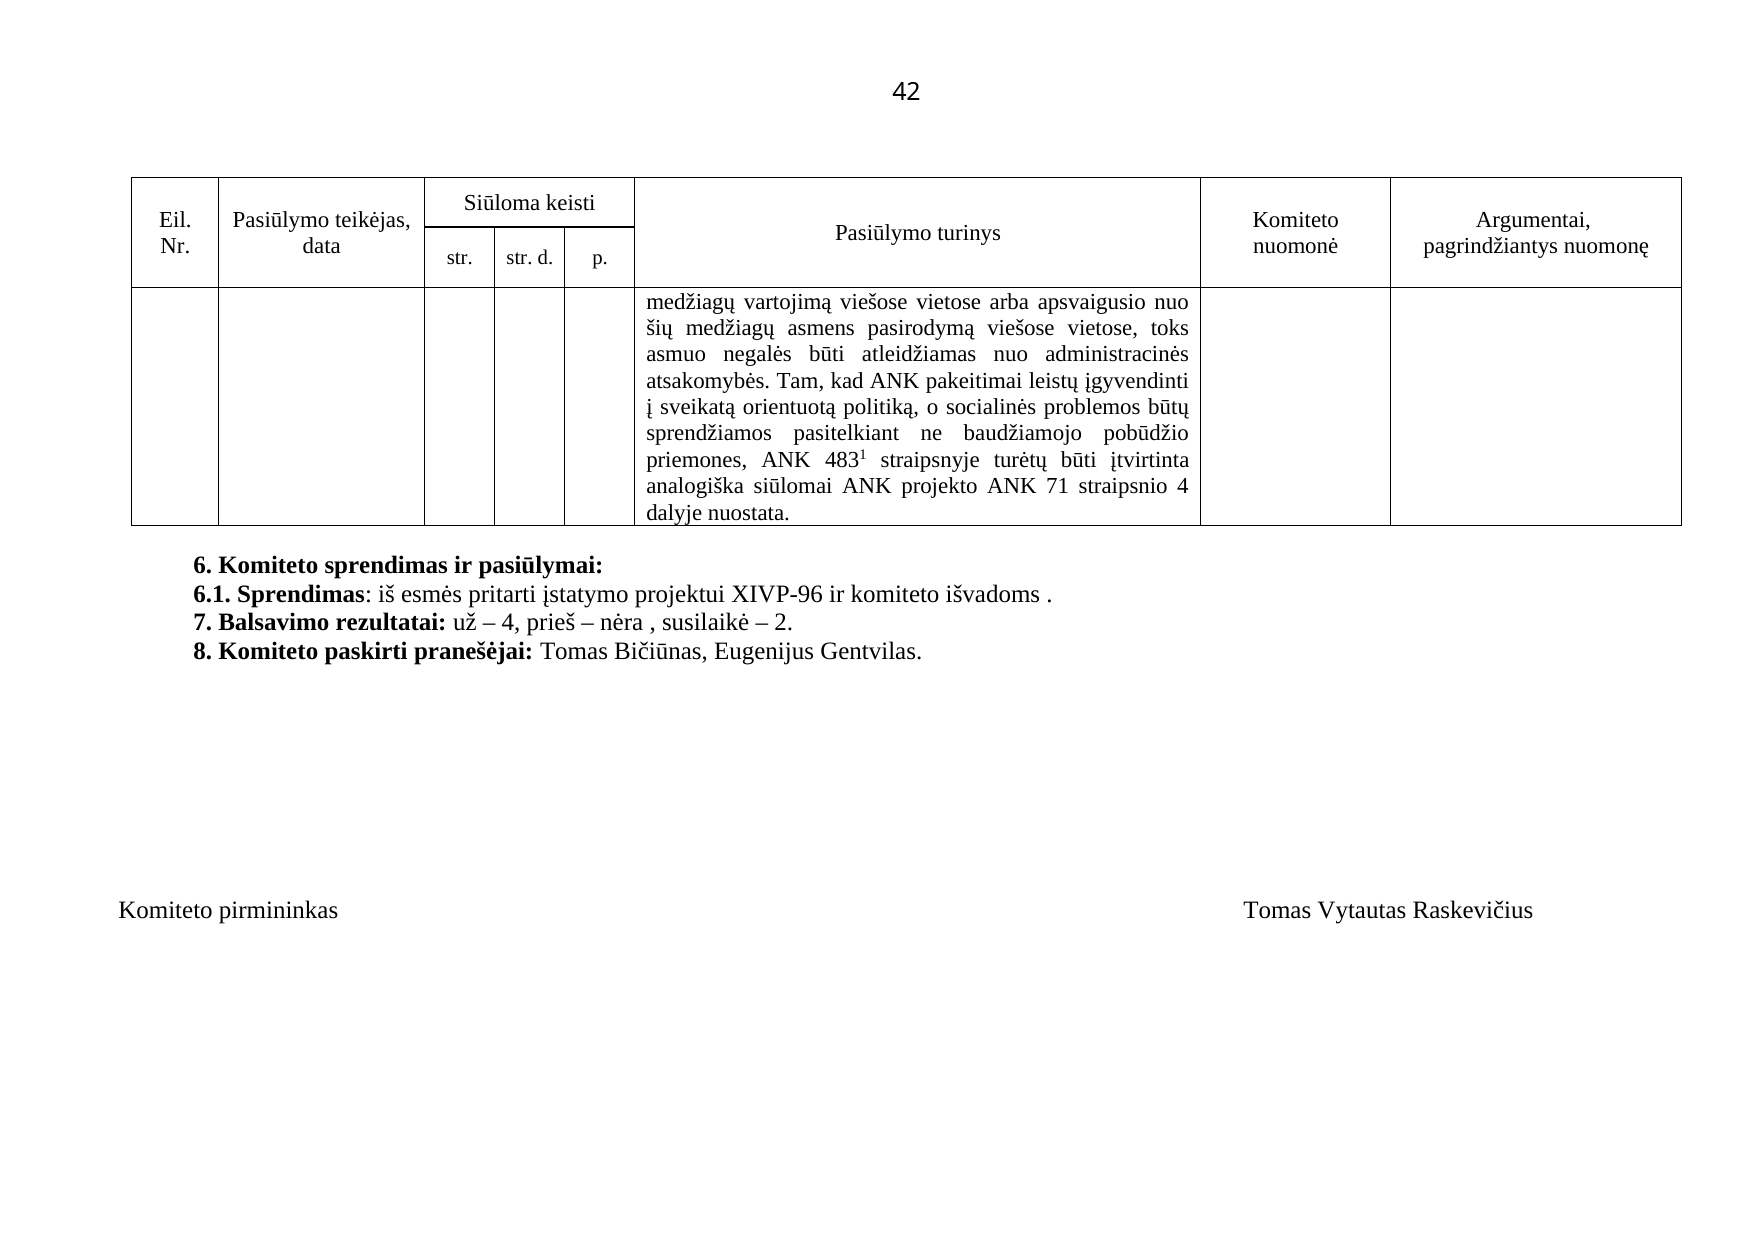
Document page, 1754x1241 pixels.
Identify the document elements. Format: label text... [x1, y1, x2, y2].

table_cell [1391, 288, 1681, 525]
table_cell [132, 288, 218, 525]
table_cell str. d. [495, 228, 564, 287]
text 7. Balsavimo rezultatai: už – 4, prieš – nėra , susilaikė – 2. [118, 607, 1695, 636]
table_cell [495, 288, 564, 525]
table_header Pasiūlymo teikėjas, data [219, 178, 424, 287]
text Komiteto pirmininkas Tomas Vytautas Raskevičius [118, 895, 1695, 924]
table_cell [565, 288, 634, 525]
table_header Siūloma keisti [425, 178, 634, 226]
table_cell [219, 288, 424, 525]
table_header Eil. Nr. [132, 178, 218, 287]
table_cell medžiagų vartojimą viešose vietose arba apsvaigusio nuo šių medžiagų asmens pasirodymą viešose vietose, toks asmuo negalės būti atleidžiamas nuo administracinės atsakomybės. Tam, kad ANK pakeitimai leistų įgyvendinti į sveikatą orientuotą politiką, o socialinės problemos būtų sprendžiamos pasitelkiant ne baudžiamojo pobūdžio priemones, ANK 4831 straipsnyje turėtų būti įtvirtinta analogiška siūlomai ANK projekto ANK 71 straipsnio 4 dalyje nuostata. [635, 288, 1200, 525]
text 8. Komiteto paskirti pranešėjai: Tomas Bičiūnas, Eugenijus Gentvilas. [118, 636, 1695, 665]
table_cell [1201, 288, 1390, 525]
table_cell [425, 288, 494, 525]
text 6.1. Sprendimas: iš esmės pritarti įstatymo projektui XIVP-96 ir komiteto išvadoms . [118, 579, 1695, 607]
table_cell str. [425, 228, 494, 287]
table_header Pasiūlymo turinys [635, 178, 1200, 287]
table_cell p. [565, 228, 634, 287]
text 6. Komiteto sprendimas ir pasiūlymai: [118, 550, 1695, 579]
table_header Komiteto nuomonė [1201, 178, 1390, 287]
table_header Argumentai, pagrindžiantys nuomonę [1391, 178, 1681, 287]
